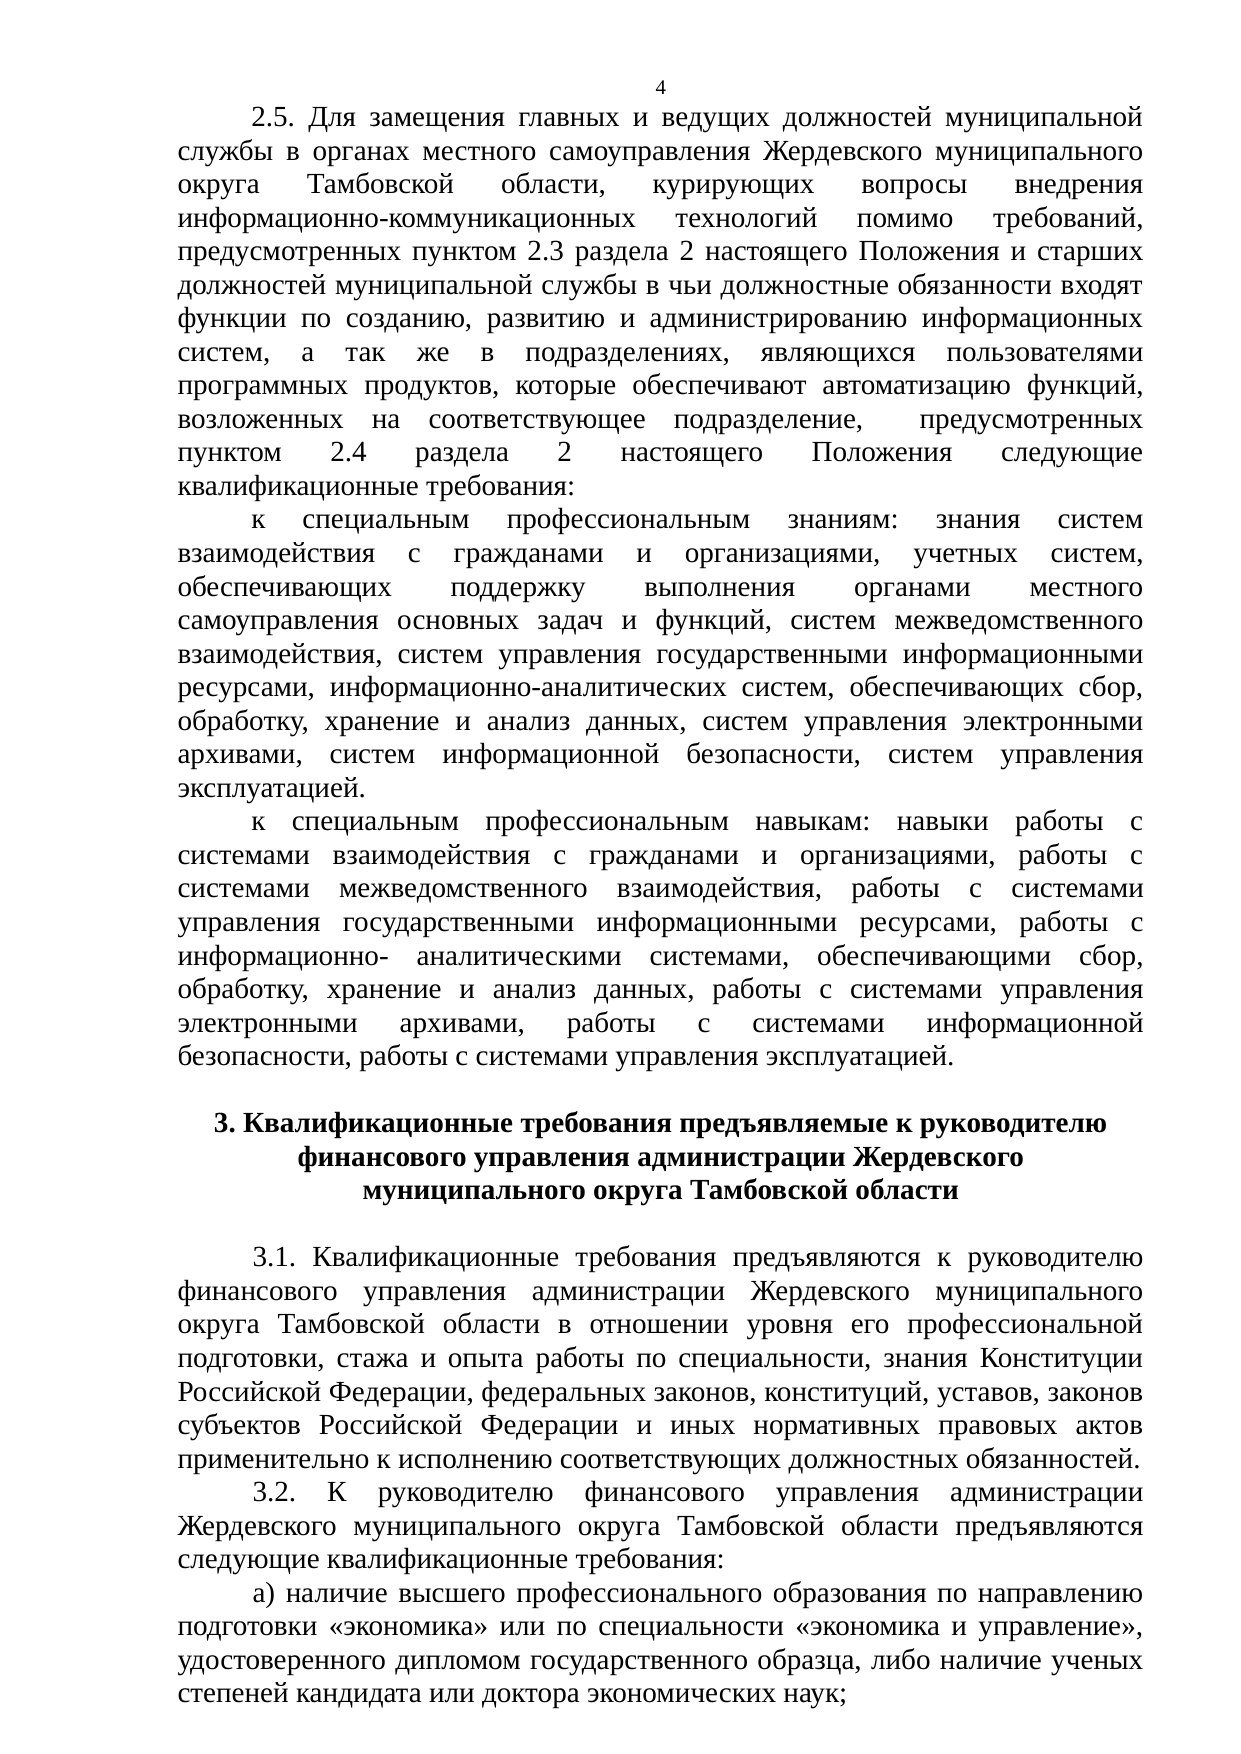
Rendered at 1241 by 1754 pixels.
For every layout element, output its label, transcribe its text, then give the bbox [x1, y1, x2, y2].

text 3. Квалификационные требования предъявляемые к руководителю финансового управления администрации Жердевского [177, 1105, 1144, 1172]
text 3.2. К руководителю финансового управления администрации Жердевского муниципального округа Тамбовской области предъявляются следующие квалификационные требования: [177, 1474, 1144, 1575]
text к специальным профессиональным знаниям: знания систем взаимодействия с гражданами и организациями, учетных систем, обеспечивающих поддержку выполнения органами местного самоуправления основных задач и функций, систем межведомственного взаимодействия, систем управления государственными информационными ресурсами, информационно-аналитических систем, обеспечивающих сбор, обработку, хранение и анализ данных, систем управления электронными архивами, систем информационной безопасности, систем управления эксплуатацией. [177, 502, 1144, 803]
text а) наличие высшего профессионального образования по направлению подготовки «экономика» или по специальности «экономика и управление», удостоверенного дипломом государственного образца, либо наличие ученых степеней кандидата или доктора экономических наук; [177, 1575, 1144, 1709]
text муниципального округа Тамбовской области [177, 1172, 1144, 1206]
text к специальным профессиональным навыкам: навыки работы с системами взаимодействия с гражданами и организациями, работы с системами межведомственного взаимодействия, работы с системами управления государственными информационными ресурсами, работы с информационно- аналитическими системами, обеспечивающими сбор, обработку, хранение и анализ данных, работы с системами управления электронными архивами, работы с системами информационной безопасности, работы с системами управления эксплуатацией. [177, 803, 1144, 1072]
text 3.1. Квалификационные требования предъявляются к руководителю финансового управления администрации Жердевского муниципального округа Тамбовской области в отношении уровня его профессиональной подготовки, стажа и опыта работы по специальности, знания Конституции Российской Федерации, федеральных законов, конституций, уставов, законов субъектов Российской Федерации и иных нормативных правовых актов применительно к исполнению соответствующих должностных обязанностей. [177, 1239, 1144, 1474]
text 2.5. Для замещения главных и ведущих должностей муниципальной службы в органах местного самоуправления Жердевского муниципального округа Тамбовской области, курирующих вопросы внедрения информационно-коммуникационных технологий помимо требований, предусмотренных пунктом 2.3 раздела 2 настоящего Положения и старших должностей муниципальной службы в чьи должностные обязанности входят функции по созданию, развитию и администрированию информационных систем, а так же в подразделениях, являющихся пользователями программных продуктов, которые обеспечивают автоматизацию функций, возложенных на соответствующее подразделение, предусмотренных пунктом 2.4 раздела 2 настоящего Положения следующие квалификационные требования: [177, 99, 1144, 502]
